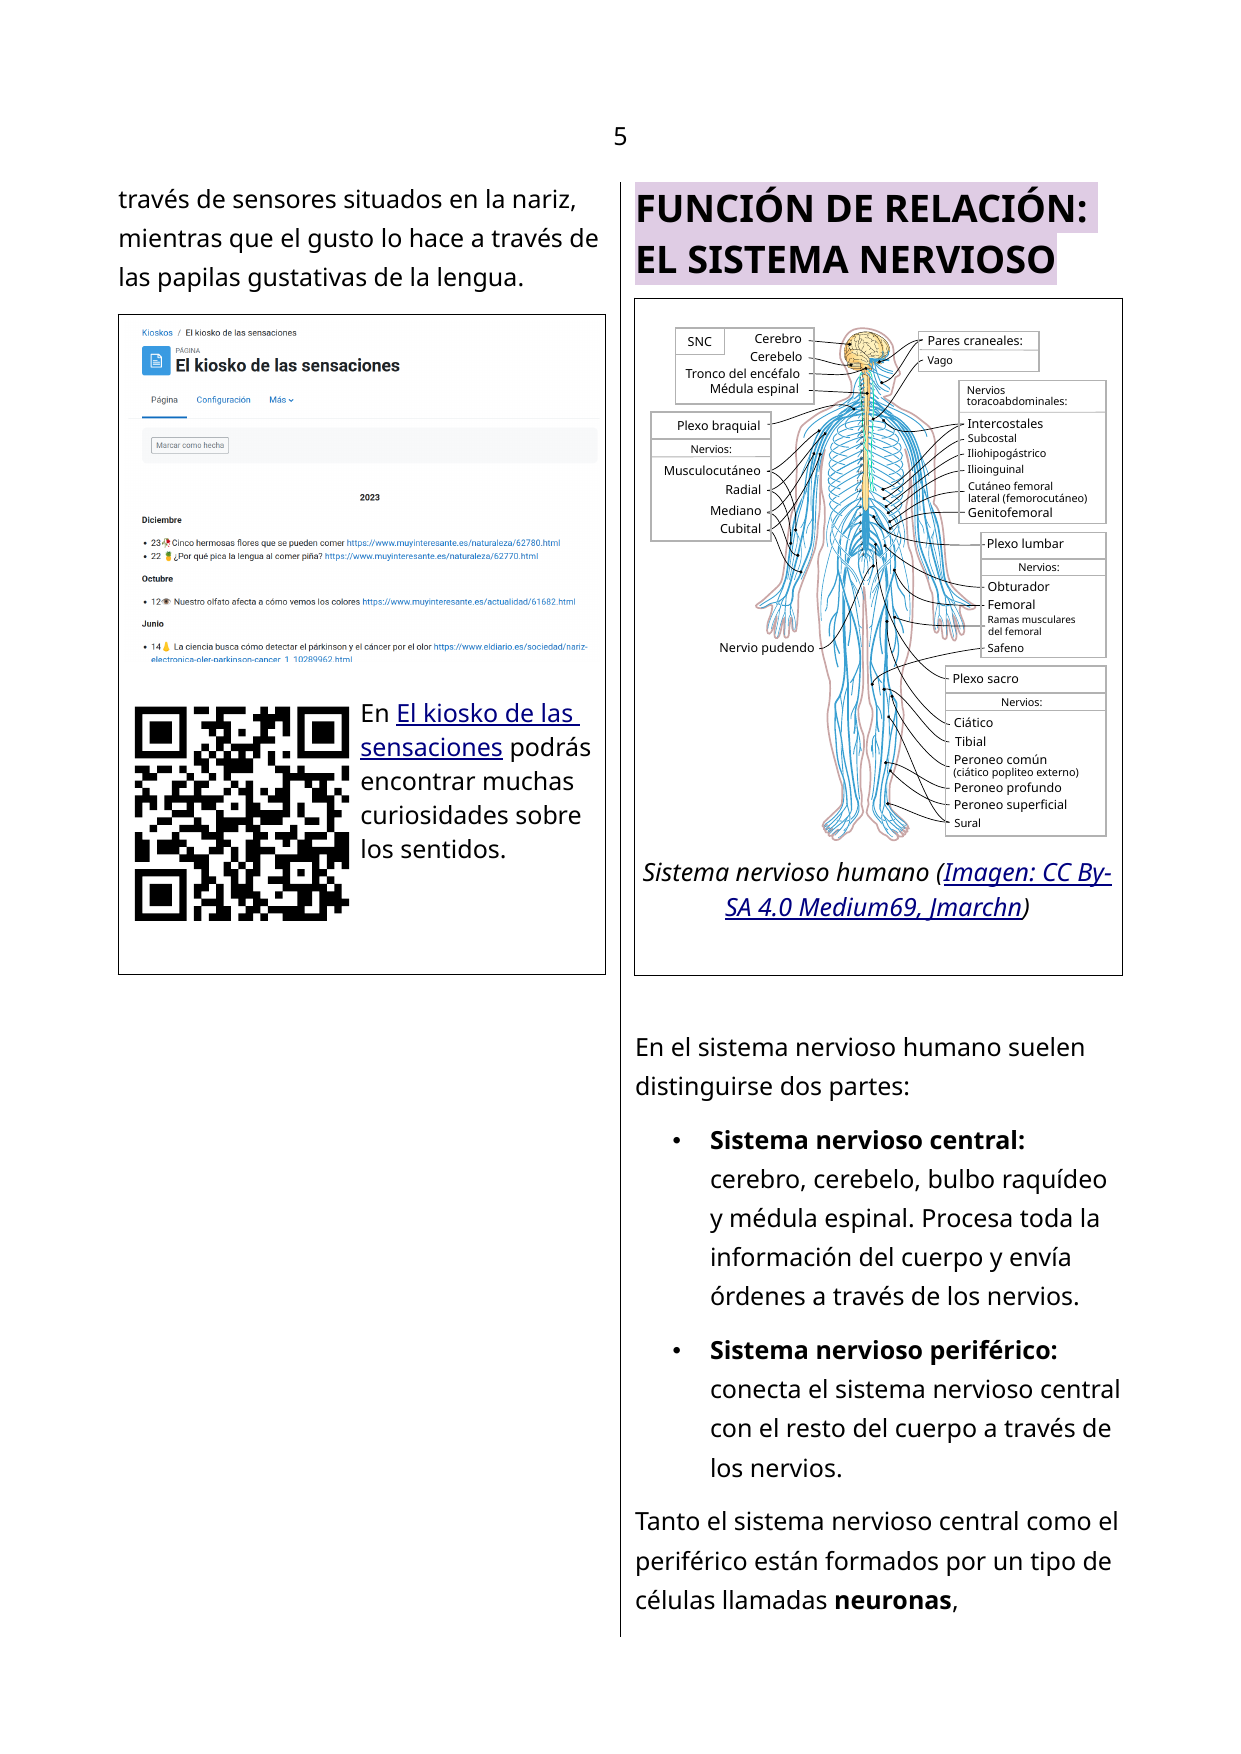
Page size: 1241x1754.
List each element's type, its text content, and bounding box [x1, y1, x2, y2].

list Sistema nervioso periférico: conecta el sistema nervioso central con el resto del cuerpo a través de los nervios. [672, 1333, 1122, 1484]
table_header En El kiosko de las sensaciones podrás encontrar muchas curiosidades sobre los sentidos. [119, 315, 605, 974]
table_header [635, 299, 1122, 975]
list Sistema nervioso central: cerebro, cerebelo, bulbo raquídeo y médula espinal. Procesa toda la información del cuerpo y envía órdenes a través de los nervios. [672, 1122, 1122, 1313]
subtitle FUNCIÓN DE RELACIÓN: EL SISTEMA NERVIOSO [635, 182, 1122, 285]
text En el sistema nervioso humano suelen distinguirse dos partes: [635, 1029, 1122, 1103]
picture [123, 320, 600, 662]
text Tanto el sistema nervioso central como el periférico están formados por un tipo de células llamadas neuronas, [635, 1504, 1122, 1616]
text través de sensores situados en la nariz, mientras que el gusto lo hace a través de las papilas gustativas de la lengua. [118, 182, 605, 294]
